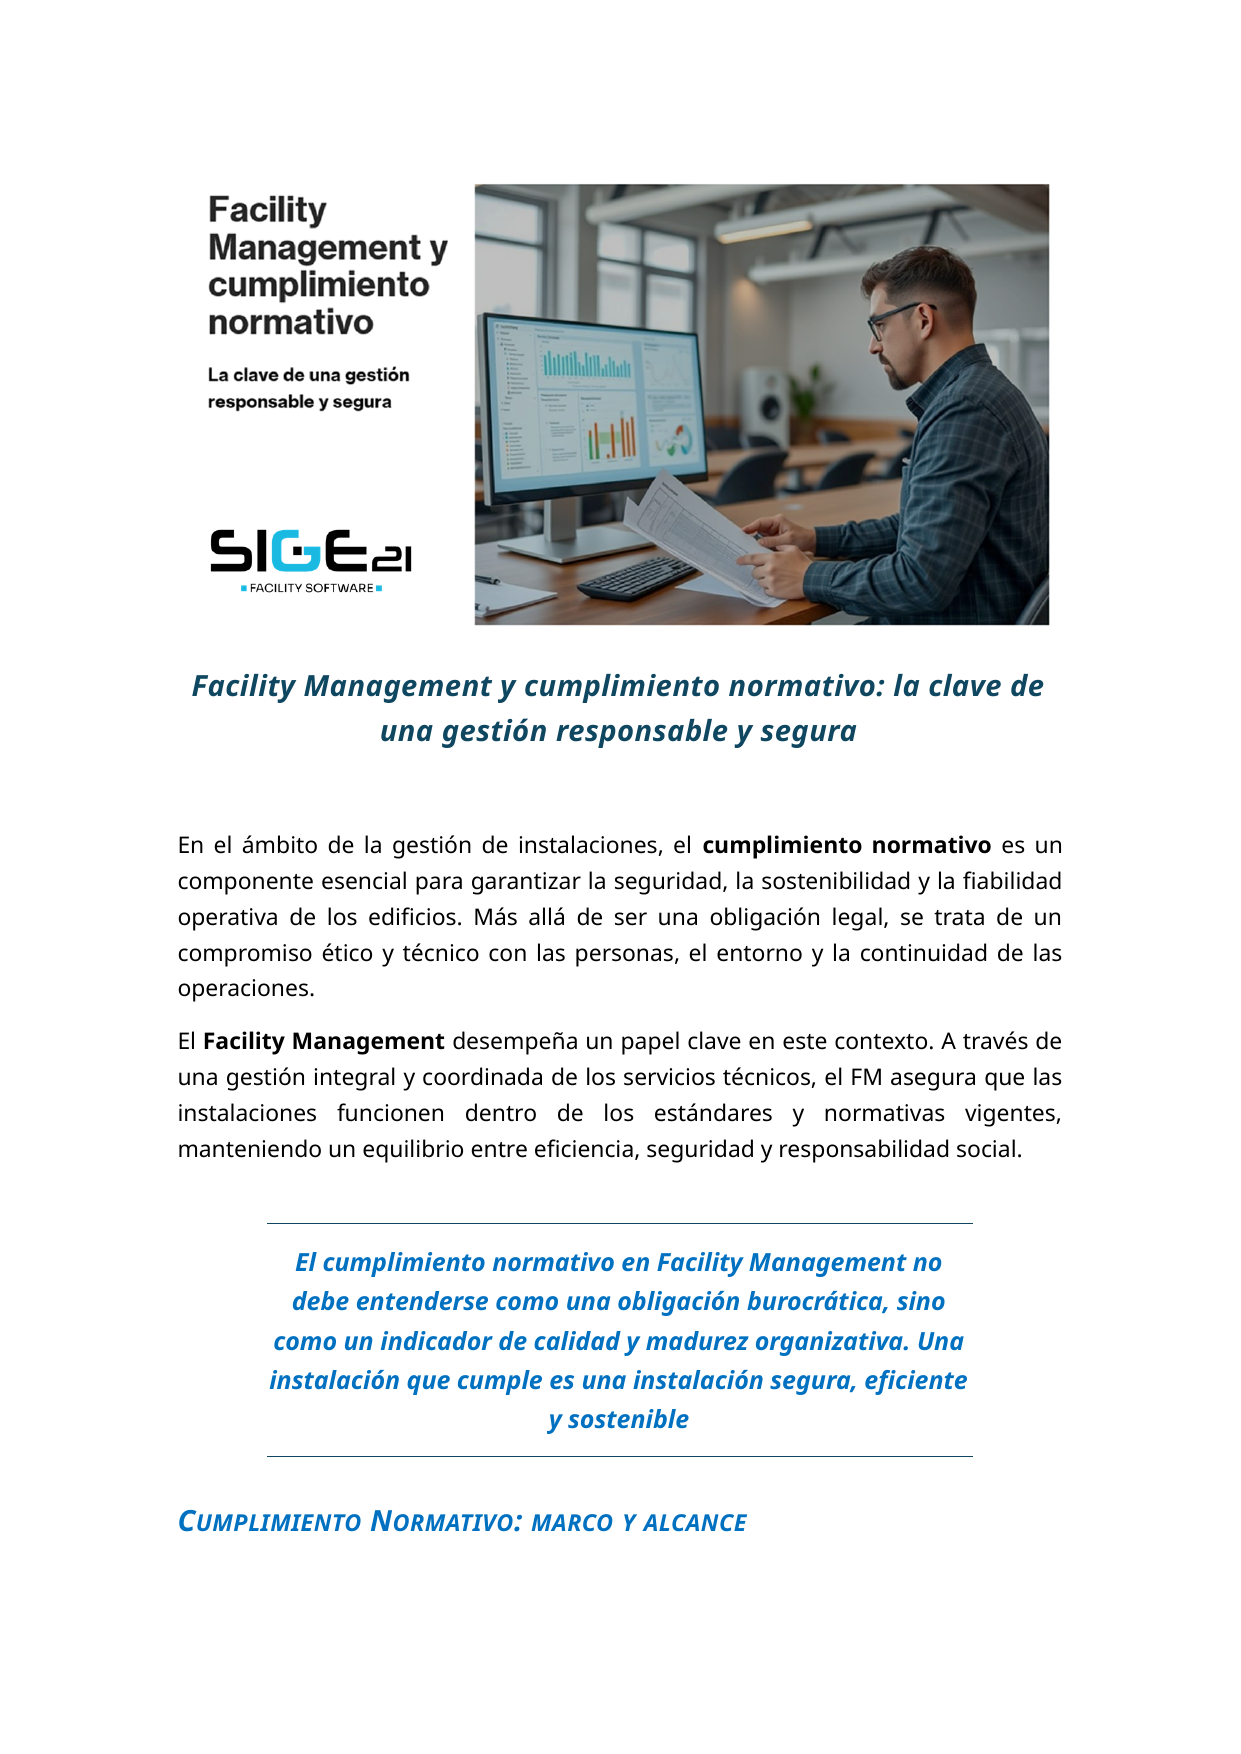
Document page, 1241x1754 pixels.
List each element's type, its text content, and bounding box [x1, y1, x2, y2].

text El cumplimiento normativo en Facility Management no debe entenderse como una obligación burocrática, sino como un indicador de calidad y madurez organizativa. Una instalación que cumple es una instalación segura, eficiente y sostenible [267, 1224, 973, 1456]
text Cumplimiento Normativo: marco y alcance [177, 1500, 1063, 1540]
text En el ámbito de la gestión de instalaciones, el cumplimiento normativo es un componente esencial para garantizar la seguridad, la sostenibilidad y la fiabilidad operativa de los edificios. Más allá de ser una obligación legal, se trata de un compromiso ético y técnico con las personas, el entorno y la continuidad de las operaciones. [177, 829, 1063, 1004]
text El Facility Management desempeña un papel clave en este contexto. A través de una gestión integral y coordinada de los servicios técnicos, el FM asegura que las instalaciones funcionen dentro de los estándares y normativas vigentes, manteniendo un equilibrio entre eficiencia, seguridad y responsabilidad social. [177, 1025, 1063, 1164]
subtitle Facility Management y cumplimiento normativo: la clave de una gestión responsable y segura [177, 665, 1063, 750]
